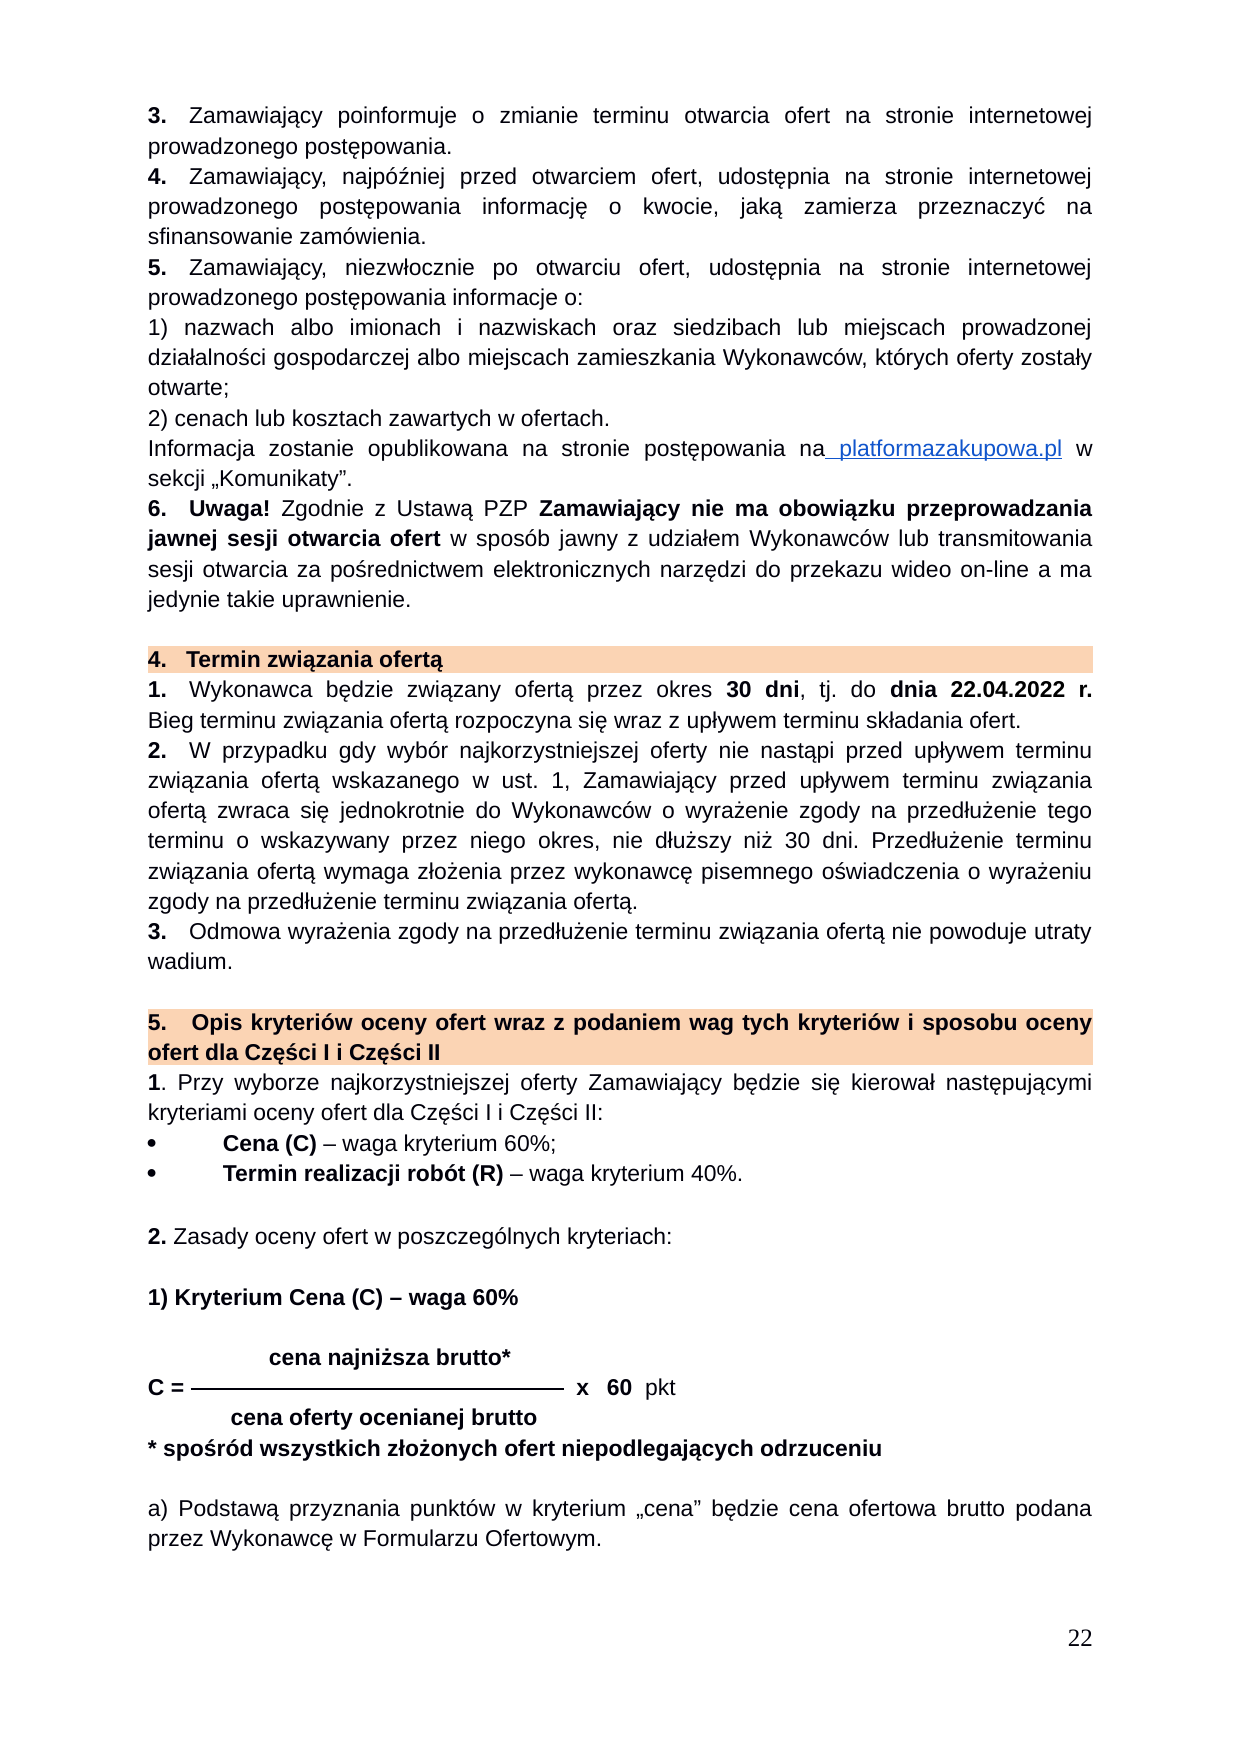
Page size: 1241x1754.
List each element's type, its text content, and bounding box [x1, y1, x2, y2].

text cena najniższa brutto* [148, 1344, 1093, 1370]
text 1) nazwach albo imionach i nazwiskach oraz siedzibach lub miejscach prowadzonej działalności gospodarczej albo miejscach zamieszkania Wykonawców, których oferty zostały otwarte; [148, 314, 1093, 401]
list Termin realizacji robót (R) – waga kryterium 40%. [148, 1160, 1093, 1186]
text 1. Przy wyborze najkorzystniejszej oferty Zamawiający będzie się kierował następującymi kryteriami oceny ofert dla Części I i Części II: [148, 1069, 1093, 1126]
text 2. Zasady oceny ofert w poszczególnych kryteriach: [148, 1223, 1093, 1249]
text 5. Opis kryteriów oceny ofert wraz z podaniem wag tych kryteriów i sposobu oceny ofert dla Części I i Części II [148, 1009, 1093, 1065]
text 4. Termin związania ofertą [148, 646, 1093, 673]
text 2) cenach lub kosztach zawartych w ofertach. [148, 404, 1093, 431]
list Cena (C) – waga kryterium 60%; [148, 1129, 1093, 1156]
text cena oferty ocenianej brutto [148, 1404, 1093, 1431]
text 1) Kryterium Cena (C) – waga 60% [148, 1283, 1093, 1310]
list Zamawiający poinformuje o zmianie terminu otwarcia ofert na stronie internetowej prowadzonego postępowania. [148, 102, 1093, 159]
list W przypadku gdy wybór najkorzystniejszej oferty nie nastąpi przed upływem terminu związania ofertą wskazanego w ust. 1, Zamawiający przed upływem terminu związania ofertą zwraca się jednokrotnie do Wykonawców o wyrażenie zgody na przedłużenie tego terminu o wskazywany przez niego okres, nie dłuższy niż 30 dni. Przedłużenie terminu związania ofertą wymaga złożenia przez wykonawcę pisemnego oświadczenia o wyrażeniu zgody na przedłużenie terminu związania ofertą. [148, 737, 1093, 914]
list Zamawiający, najpóźniej przed otwarciem ofert, udostępnia na stronie internetowej prowadzonego postępowania informację o kwocie, jaką zamierza przeznaczyć na sfinansowanie zamówienia. [148, 163, 1093, 250]
text a) Podstawą przyznania punktów w kryterium „cena” będzie cena ofertowa brutto podana przez Wykonawcę w Formularzu Ofertowym. [148, 1495, 1093, 1551]
text C = ------------------------------------------------ x 60 pkt [148, 1374, 1093, 1400]
text Informacja zostanie opublikowana na stronie postępowania na platformazakupowa.pl w sekcji „Komunikaty”. [148, 435, 1093, 491]
list Odmowa wyrażenia zgody na przedłużenie terminu związania ofertą nie powoduje utraty wadium. [148, 918, 1093, 975]
list Zamawiający, niezwłocznie po otwarciu ofert, udostępnia na stronie internetowej prowadzonego postępowania informacje o: [148, 253, 1093, 310]
list Uwaga! Zgodnie z Ustawą PZP Zamawiający nie ma obowiązku przeprowadzania jawnej sesji otwarcia ofert w sposób jawny z udziałem Wykonawców lub transmitowania sesji otwarcia za pośrednictwem elektronicznych narzędzi do przekazu wideo on-line a ma jedynie takie uprawnienie. [148, 495, 1093, 612]
text * spośród wszystkich złożonych ofert niepodlegających odrzuceniu [148, 1434, 1093, 1461]
list Wykonawca będzie związany ofertą przez okres 30 dni, tj. do dnia 22.04.2022 r. Bieg terminu związania ofertą rozpoczyna się wraz z upływem terminu składania ofert. [148, 676, 1093, 733]
